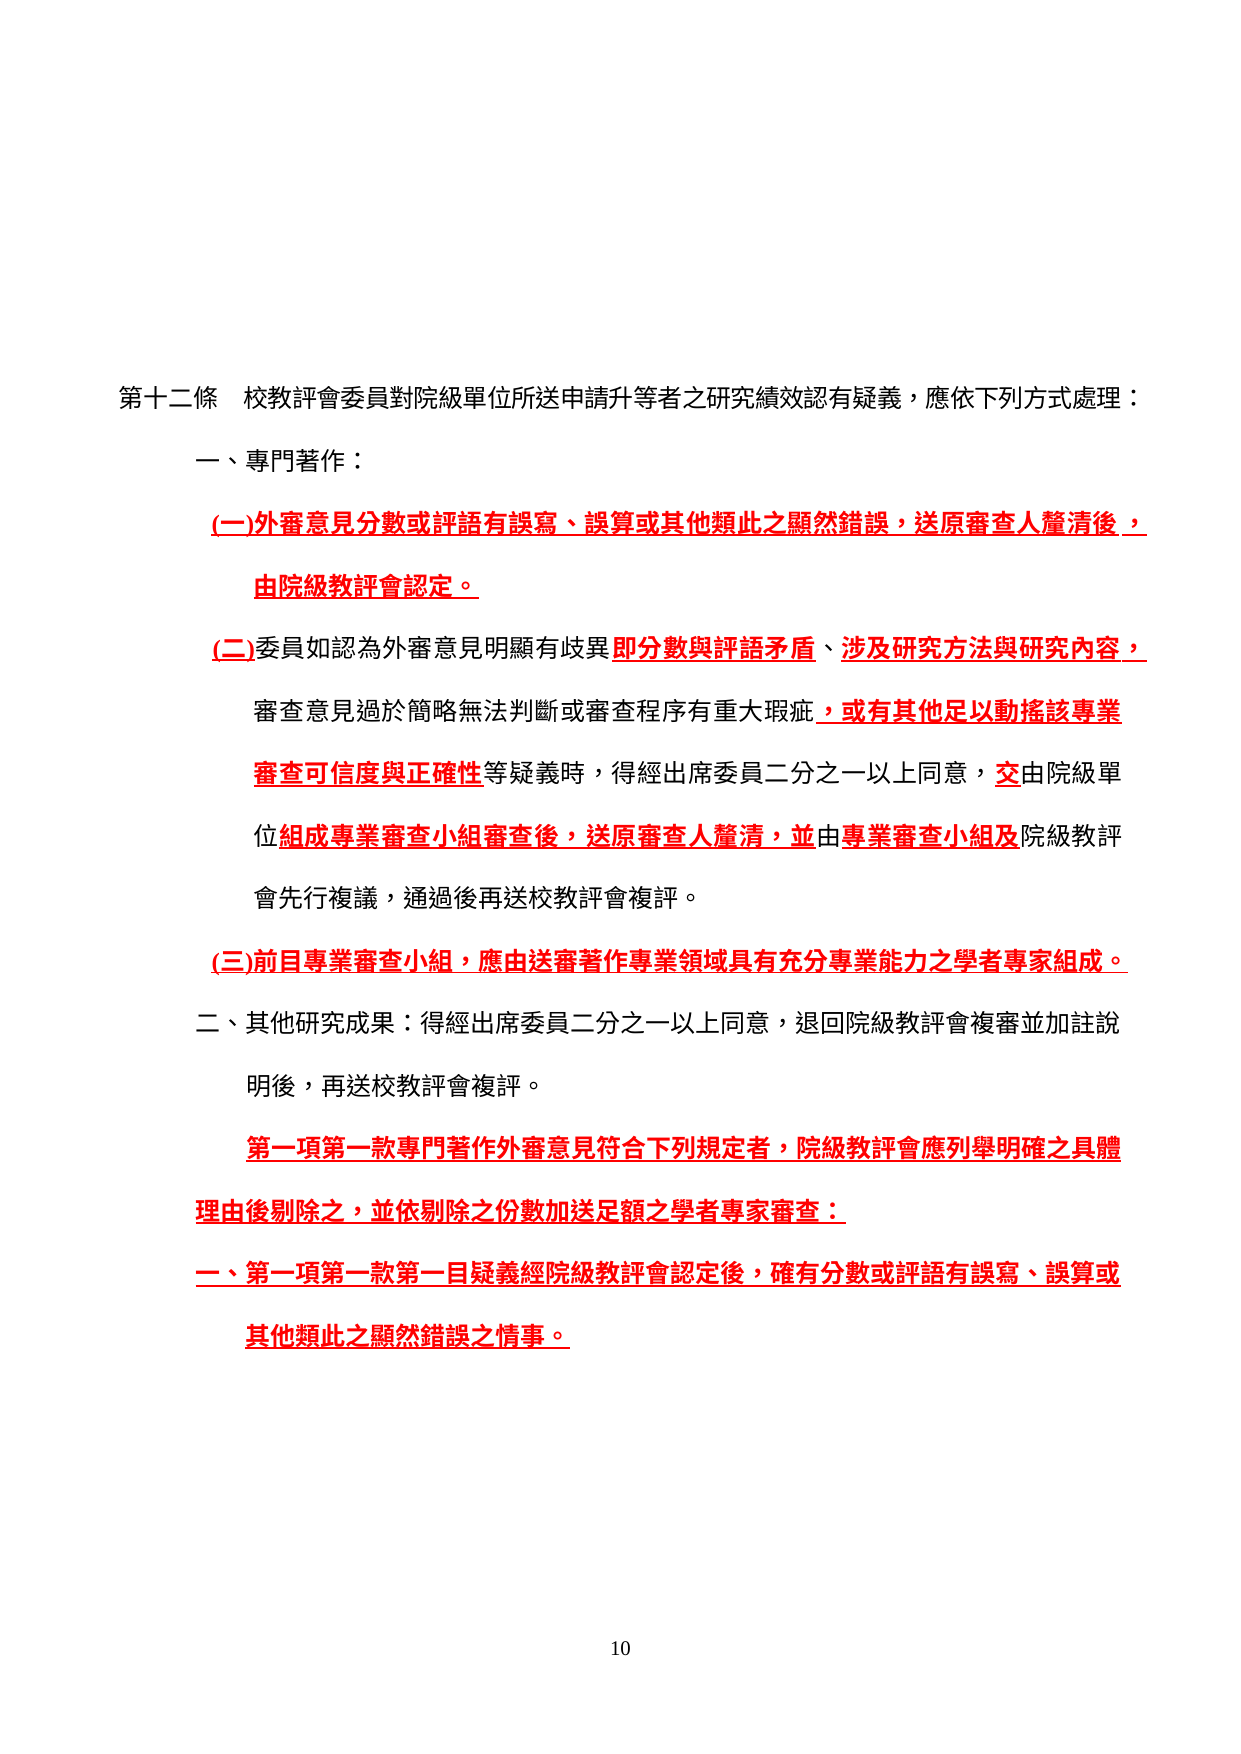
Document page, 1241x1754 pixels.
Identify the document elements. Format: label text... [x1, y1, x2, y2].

text 第十二條 校教評會委員對院級單位所送申請升等者之研究績效認有疑義，應依下列方式處理： [118, 355, 1122, 418]
text (三)前目專業審查小組，應由送審著作專業領域具有充分專業能力之學者專家組成。 [211, 918, 1122, 972]
text 二、其他研究成果：得經出席委員二分之一以上同意，退回院級教評會複審並加註說明後，再送校教評會複評。 [195, 980, 1122, 1105]
text 一、專門著作： [195, 418, 1122, 480]
text 一、第一項第一款第一目疑義經院級教評會認定後，確有分數或評語有誤寫、誤算或其他類此之顯然錯誤之情事。 [195, 1230, 1122, 1355]
text (三)前目專業審查小組，應由送審著作專業領域具有充分專業能力之學者專家組成。 [211, 973, 1122, 980]
text (一)外審意見分數或評語有誤寫、誤算或其他類此之顯然錯誤，送原審查人釐清後，由院級教評會認定。 [211, 480, 1122, 605]
text 第一項第一款專門著作外審意見符合下列規定者，院級教評會應列舉明確之具體理由後剔除之，並依剔除之份數加送足額之學者專家審查： [195, 1105, 1122, 1230]
text (二)委員如認為外審意見明顯有歧異即分數與評語矛盾、涉及研究方法與研究內容，審查意見過於簡略無法判斷或審查程序有重大瑕疵，或有其他足以動搖該專業審查可信度與正確性等疑義時，得經出席委員二分之一以上同意，交由院級單位組成專業審查小組審查後，送原審查人釐清，並由專業審查小組及院級教評會先行複議，通過後再送校教評會複評。 [206, 605, 1122, 918]
